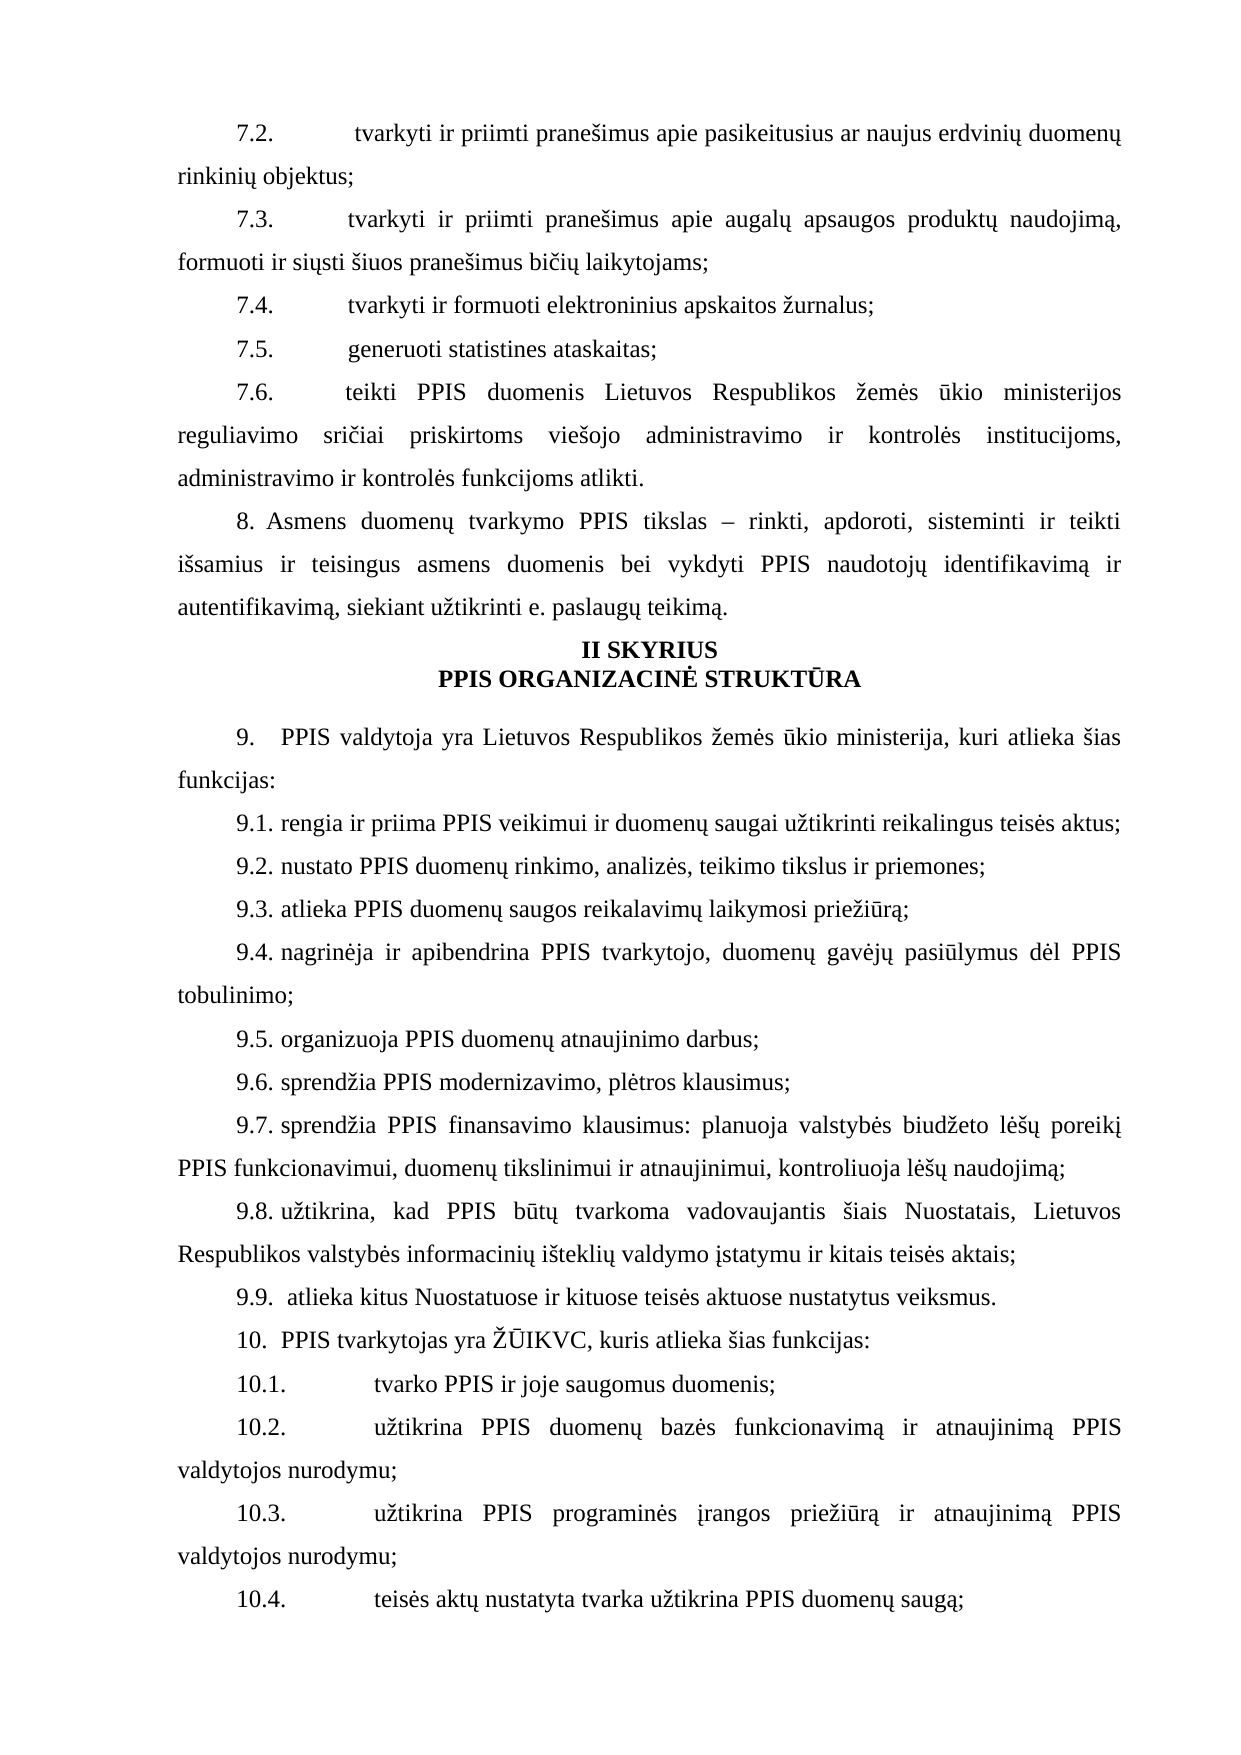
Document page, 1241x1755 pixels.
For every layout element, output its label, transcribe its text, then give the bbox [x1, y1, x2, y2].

text 7.6. teikti PPIS duomenis Lietuvos Respublikos žemės ūkio ministerijos reguliavimo sričiai priskirtoms viešojo administravimo ir kontrolės institucijoms, administravimo ir kontrolės funkcijoms atlikti. [177, 377, 1122, 492]
text 7.2. tvarkyti ir priimti pranešimus apie pasikeitusius ar naujus erdvinių duomenų rinkinių objektus; [177, 118, 1122, 190]
text 9.5. organizuoja PPIS duomenų atnaujinimo darbus; [177, 1024, 1122, 1052]
text 9.2. nustato PPIS duomenų rinkimo, analizės, teikimo tikslus ir priemones; [177, 851, 1122, 880]
text 7.4. tvarkyti ir formuoti elektroninius apskaitos žurnalus; [177, 291, 1122, 319]
text II SKYRIUS [177, 636, 1122, 664]
text PPIS ORGANIZACINĖ STRUKTŪRA [177, 664, 1122, 693]
text 8. Asmens duomenų tvarkymo PPIS tikslas – rinkti, apdoroti, sisteminti ir teikti išsamius ir teisingus asmens duomenis bei vykdyti PPIS naudotojų identifikavimą ir autentifikavimą, siekiant užtikrinti e. paslaugų teikimą. [177, 506, 1122, 621]
text 7.3. tvarkyti ir priimti pranešimus apie augalų apsaugos produktų naudojimą, formuoti ir siųsti šiuos pranešimus bičių laikytojams; [177, 204, 1122, 276]
text 10.2. užtikrina PPIS duomenų bazės funkcionavimą ir atnaujinimą PPIS valdytojos nurodymu; [177, 1412, 1122, 1484]
text 10.1. tvarko PPIS ir joje saugomus duomenis; [177, 1369, 1122, 1397]
text 9.7. sprendžia PPIS finansavimo klausimus: planuoja valstybės biudžeto lėšų poreikį PPIS funkcionavimui, duomenų tikslinimui ir atnaujinimui, kontroliuoja lėšų naudojimą; [177, 1110, 1122, 1182]
text 9.4. nagrinėja ir apibendrina PPIS tvarkytojo, duomenų gavėjų pasiūlymus dėl PPIS tobulinimo; [177, 937, 1122, 1009]
text 9.9. atlieka kitus Nuostatuose ir kituose teisės aktuose nustatytus veiksmus. [177, 1282, 1122, 1311]
text 10. PPIS tvarkytojas yra ŽŪIKVC, kuris atlieka šias funkcijas: [177, 1326, 1122, 1354]
text 9.3. atlieka PPIS duomenų saugos reikalavimų laikymosi priežiūrą; [177, 894, 1122, 923]
text 10.3. užtikrina PPIS programinės įrangos priežiūrą ir atnaujinimą PPIS valdytojos nurodymu; [177, 1498, 1122, 1570]
text 10.4. teisės aktų nustatyta tvarka užtikrina PPIS duomenų saugą; [177, 1584, 1122, 1613]
text 9. PPIS valdytoja yra Lietuvos Respublikos žemės ūkio ministerija, kuri atlieka šias funkcijas: [177, 722, 1122, 794]
text 9.8. užtikrina, kad PPIS būtų tvarkoma vadovaujantis šiais Nuostatais, Lietuvos Respublikos valstybės informacinių išteklių valdymo įstatymu ir kitais teisės aktais; [177, 1196, 1122, 1268]
text 7.5. generuoti statistines ataskaitas; [177, 334, 1122, 362]
text 9.1. rengia ir priima PPIS veikimui ir duomenų saugai užtikrinti reikalingus teisės aktus; [177, 808, 1122, 837]
text 9.6. sprendžia PPIS modernizavimo, plėtros klausimus; [177, 1067, 1122, 1096]
